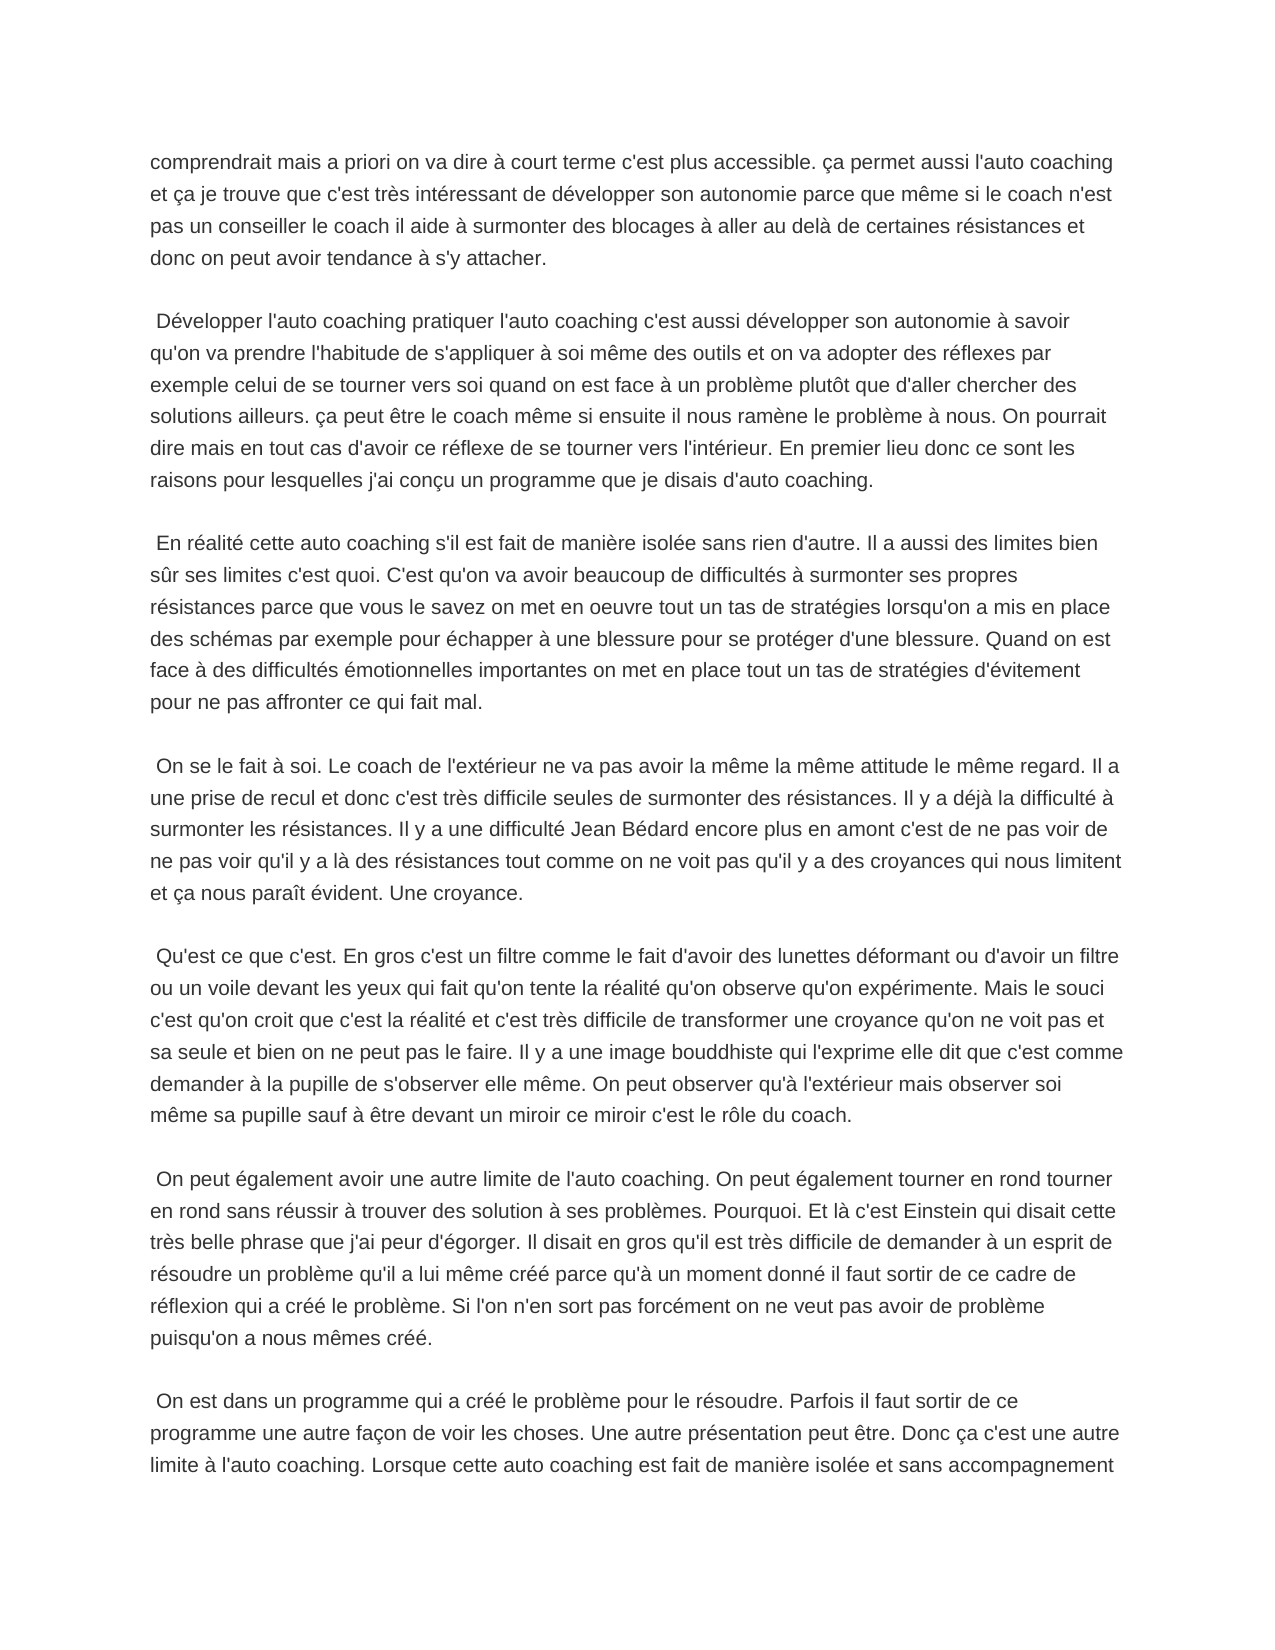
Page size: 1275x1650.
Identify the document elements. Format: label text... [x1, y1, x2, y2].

text On se le fait à soi. Le coach de l'extérieur ne va pas avoir la même la même attitude le même regard. Il a une prise de recul et donc c'est très difficile seules de surmonter des résistances. Il y a déjà la difficulté à surmonter les résistances. Il y a une difficulté Jean Bédard encore plus en amont c'est de ne pas voir de ne pas voir qu'il y a là des résistances tout comme on ne voit pas qu'il y a des croyances qui nous limitent et ça nous paraît évident. Une croyance. [150, 754, 1125, 905]
text En réalité cette auto coaching s'il est fait de manière isolée sans rien d'autre. Il a aussi des limites bien sûr ses limites c'est quoi. C'est qu'on va avoir beaucoup de difficultés à surmonter ses propres résistances parce que vous le savez on met en oeuvre tout un tas de stratégies lorsqu'on a mis en place des schémas par exemple pour échapper à une blessure pour se protéger d'une blessure. Quand on est face à des difficultés émotionnelles importantes on met en place tout un tas de stratégies d'évitement pour ne pas affronter ce qui fait mal. [150, 531, 1125, 714]
text Développer l'auto coaching pratiquer l'auto coaching c'est aussi développer son autonomie à savoir qu'on va prendre l'habitude de s'appliquer à soi même des outils et on va adopter des réflexes par exemple celui de se tourner vers soi quand on est face à un problème plutôt que d'aller chercher des solutions ailleurs. ça peut être le coach même si ensuite il nous ramène le problème à nous. On pourrait dire mais en tout cas d'avoir ce réflexe de se tourner vers l'intérieur. En premier lieu donc ce sont les raisons pour lesquelles j'ai conçu un programme que je disais d'auto coaching. [150, 309, 1125, 492]
text Qu'est ce que c'est. En gros c'est un filtre comme le fait d'avoir des lunettes déformant ou d'avoir un filtre ou un voile devant les yeux qui fait qu'on tente la réalité qu'on observe qu'on expérimente. Mais le souci c'est qu'on croit que c'est la réalité et c'est très difficile de transformer une croyance qu'on ne voit pas et sa seule et bien on ne peut pas le faire. Il y a une image bouddhiste qui l'exprime elle dit que c'est comme demander à la pupille de s'observer elle même. On peut observer qu'à l'extérieur mais observer soi même sa pupille sauf à être devant un miroir ce miroir c'est le rôle du coach. [150, 944, 1125, 1127]
text On peut également avoir une autre limite de l'auto coaching. On peut également tourner en rond tourner en rond sans réussir à trouver des solution à ses problèmes. Pourquoi. Et là c'est Einstein qui disait cette très belle phrase que j'ai peur d'égorger. Il disait en gros qu'il est très difficile de demander à un esprit de résoudre un problème qu'il a lui même créé parce qu'à un moment donné il faut sortir de ce cadre de réflexion qui a créé le problème. Si l'on n'en sort pas forcément on ne veut pas avoir de problème puisqu'on a nous mêmes créé. [150, 1167, 1125, 1349]
text On est dans un programme qui a créé le problème pour le résoudre. Parfois il faut sortir de ce programme une autre façon de voir les choses. Une autre présentation peut être. Donc ça c'est une autre limite à l'auto coaching. Lorsque cette auto coaching est fait de manière isolée et sans accompagnement [150, 1389, 1125, 1477]
text comprendrait mais a priori on va dire à court terme c'est plus accessible. ça permet aussi l'auto coaching et ça je trouve que c'est très intéressant de développer son autonomie parce que même si le coach n'est pas un conseiller le coach il aide à surmonter des blocages à aller au delà de certaines résistances et donc on peut avoir tendance à s'y attacher. [150, 150, 1125, 269]
